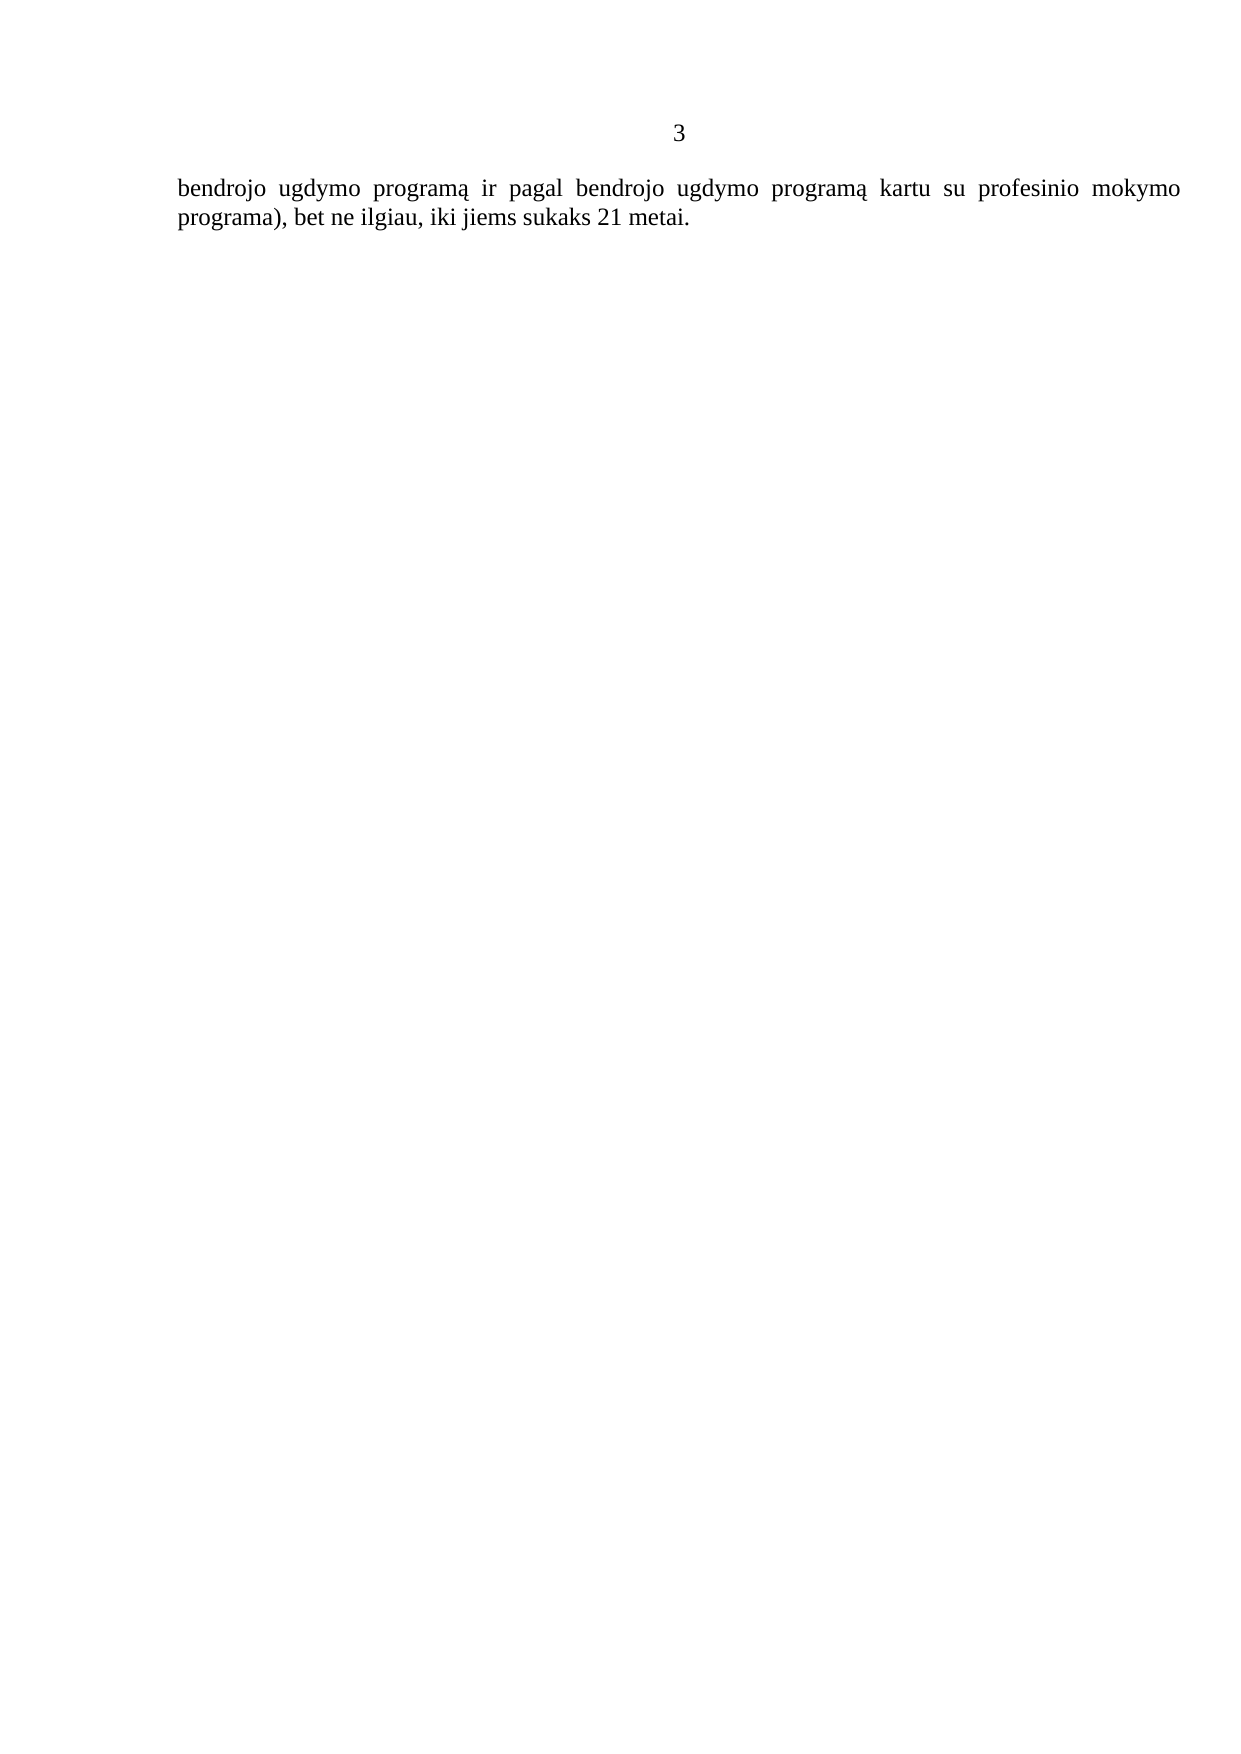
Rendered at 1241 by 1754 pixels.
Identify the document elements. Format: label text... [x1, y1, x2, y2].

text bendrojo ugdymo programą ir pagal bendrojo ugdymo programą kartu su profesinio mokymo programa), bet ne ilgiau, iki jiems sukaks 21 metai. [177, 173, 1181, 231]
